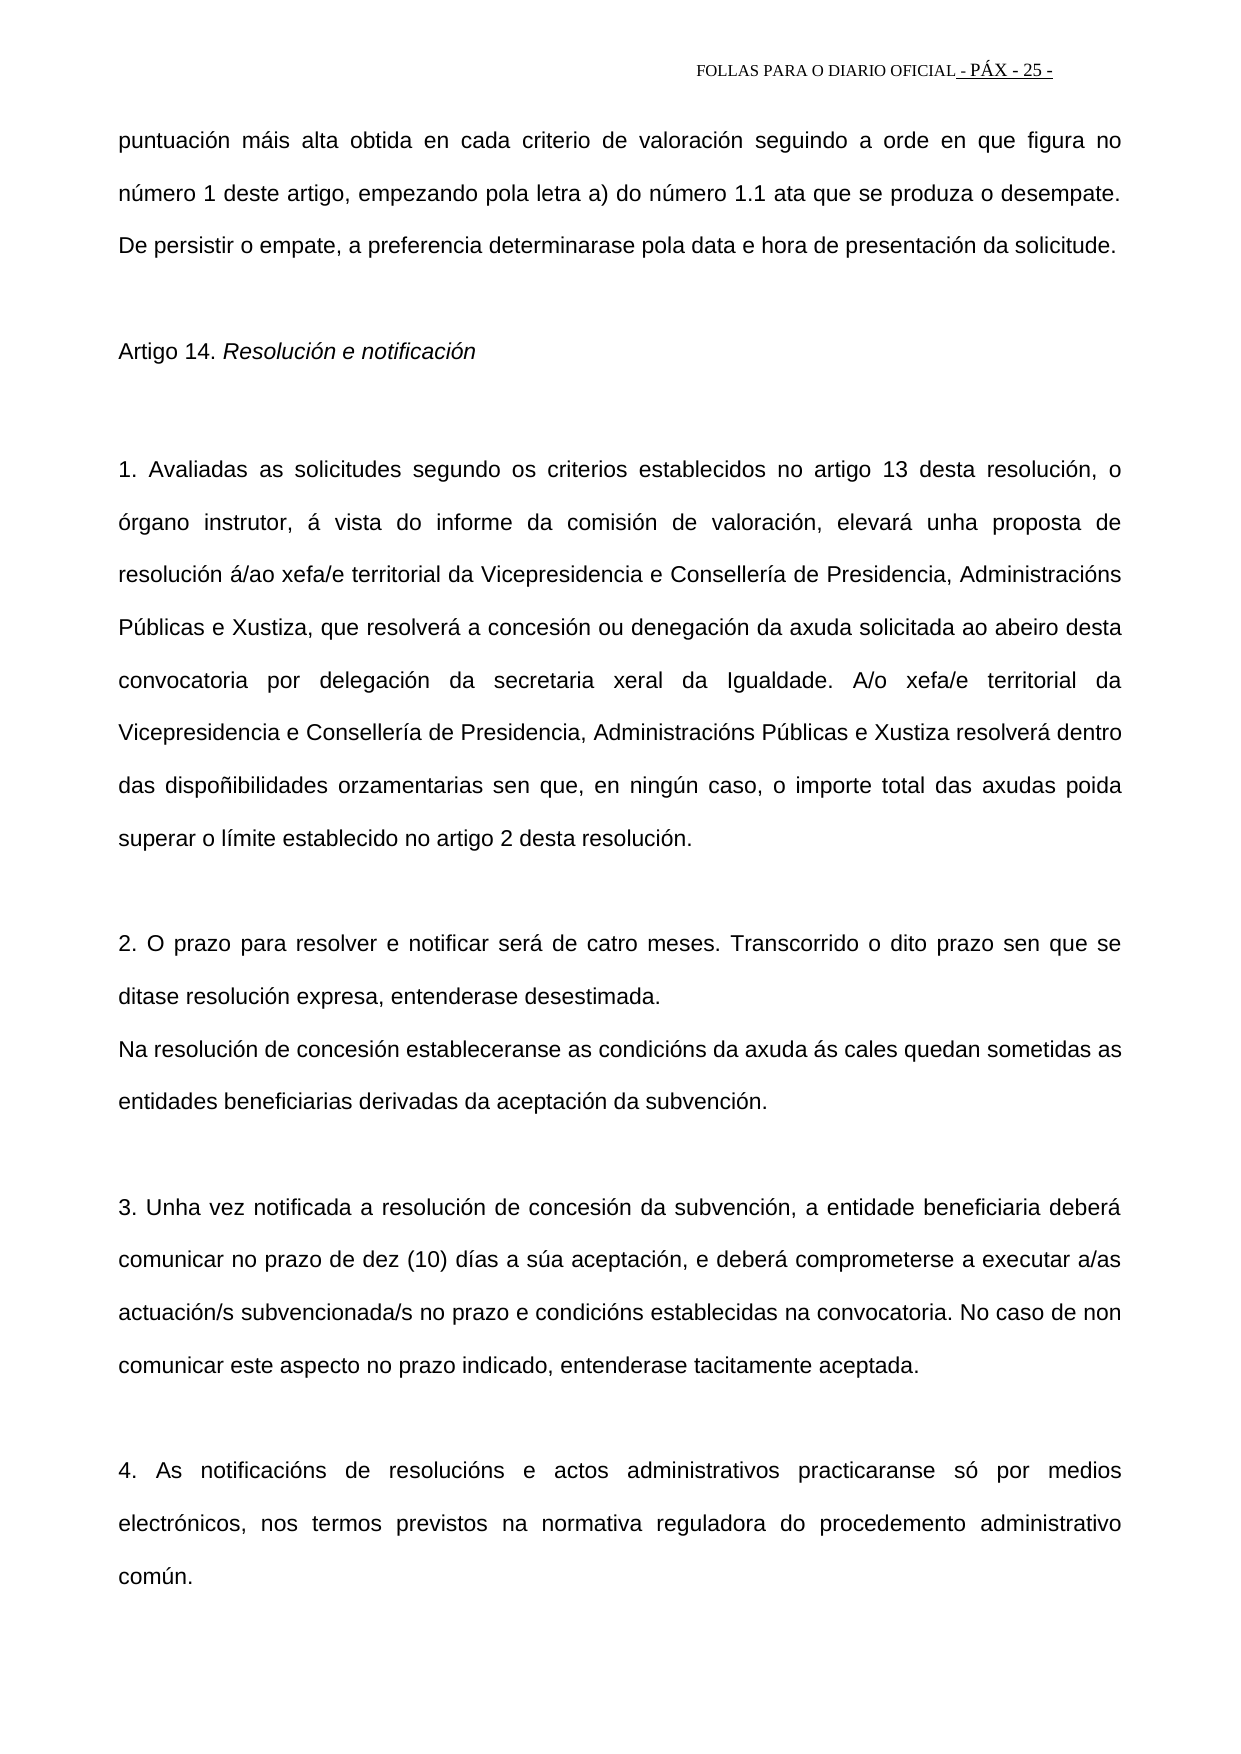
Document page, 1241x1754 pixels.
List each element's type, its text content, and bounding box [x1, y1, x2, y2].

text 1. Avaliadas as solicitudes segundo os criterios establecidos no artigo 13 desta resolución, o órgano instrutor, á vista do informe da comisión de valoración, elevará unha proposta de resolución á/ao xefa/e territorial da Vicepresidencia e Consellería de Presidencia, Administracións Públicas e Xustiza, que resolverá a concesión ou denegación da axuda solicitada ao abeiro desta convocatoria por delegación da secretaria xeral da Igualdade. A/o xefa/e territorial da Vicepresidencia e Consellería de Presidencia, Administracións Públicas e Xustiza resolverá dentro das dispoñibilidades orzamentarias sen que, en ningún caso, o importe total das axudas poida superar o límite establecido no artigo 2 desta resolución. [118, 456, 1122, 851]
text 2. O prazo para resolver e notificar será de catro meses. Transcorrido o dito prazo sen que se ditase resolución expresa, entenderase desestimada. [118, 930, 1122, 1009]
text 3. Unha vez notificada a resolución de concesión da subvención, a entidade beneficiaria deberá comunicar no prazo de dez (10) días a súa aceptación, e deberá comprometerse a executar a/as actuación/s subvencionada/s no prazo e condicións establecidas na convocatoria. No caso de non comunicar este aspecto no prazo indicado, entenderase tacitamente aceptada. [118, 1194, 1122, 1378]
text Na resolución de concesión estableceranse as condicións da axuda ás cales quedan sometidas as entidades beneficiarias derivadas da aceptación da subvención. [118, 1036, 1122, 1115]
text 4. As notificacións de resolucións e actos administrativos practicaranse só por medios electrónicos, nos termos previstos na normativa reguladora do procedemento administrativo común. [118, 1457, 1122, 1589]
text puntuación máis alta obtida en cada criterio de valoración seguindo a orde en que figura no número 1 deste artigo, empezando pola letra a) do número 1.1 ata que se produza o desempate. De persistir o empate, a preferencia determinarase pola data e hora de presentación da solicitude. [118, 127, 1122, 259]
text Artigo 14. Resolución e notificación [118, 338, 1122, 364]
